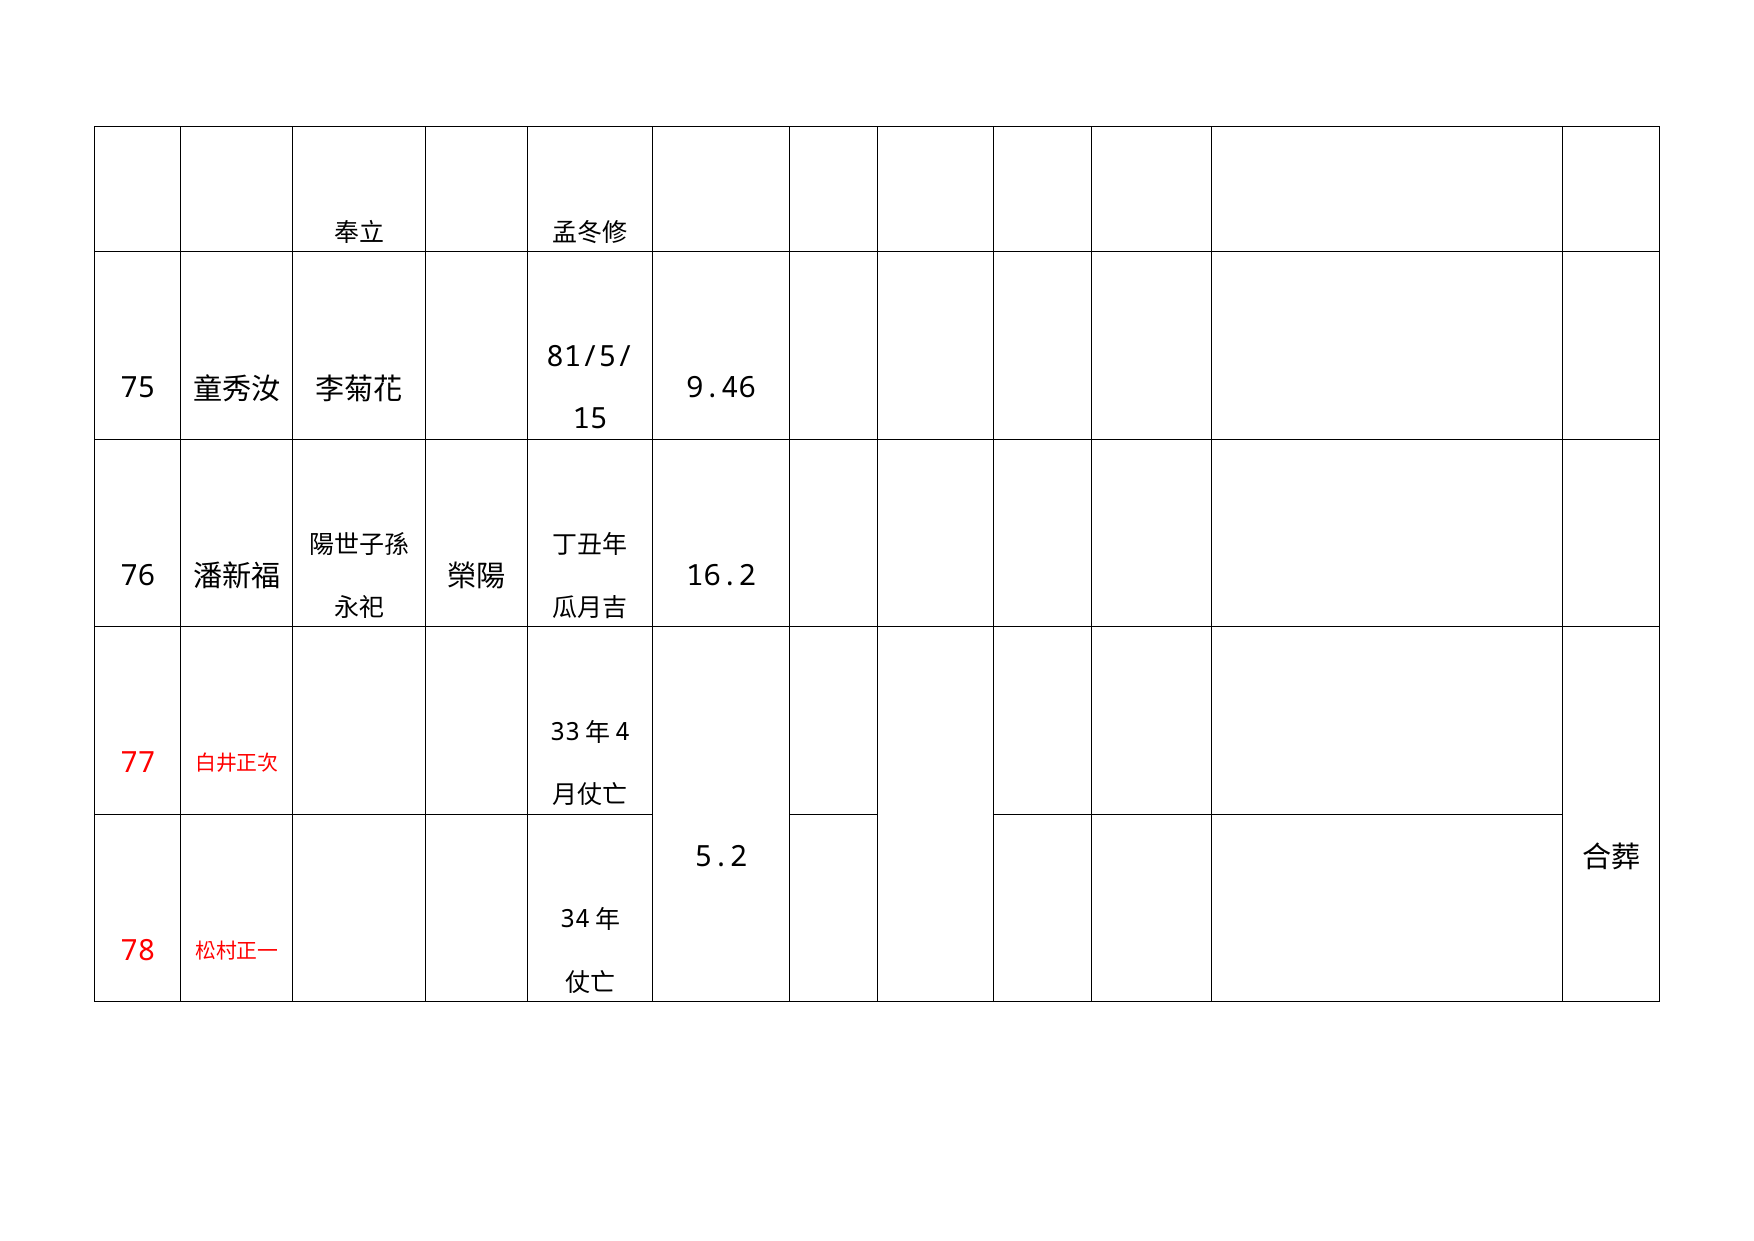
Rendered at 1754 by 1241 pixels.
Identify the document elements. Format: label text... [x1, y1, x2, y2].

table_cell [1212, 252, 1562, 438]
table_cell [994, 815, 1091, 1001]
table_cell [426, 815, 527, 1001]
table_cell [1092, 440, 1211, 626]
table_cell 合葬 [1563, 627, 1659, 1001]
table_cell [1092, 627, 1211, 813]
table_cell 16.2 [653, 440, 789, 626]
table_cell [293, 815, 425, 1001]
table_cell [994, 127, 1091, 251]
table_cell 81/5/15 [528, 252, 652, 438]
table_cell 李菊花 [293, 252, 425, 438]
table_cell [1563, 252, 1659, 438]
table_cell [1212, 440, 1562, 626]
table_cell 松村正一 [181, 815, 292, 1001]
table_cell 陽世子孫永祀 [293, 440, 425, 626]
table_cell [1092, 252, 1211, 438]
table_cell 奉立 [293, 127, 425, 251]
table_cell [790, 252, 877, 438]
table_cell [790, 440, 877, 626]
table_cell [1563, 440, 1659, 626]
table_cell 76 [95, 440, 180, 626]
table_cell [994, 627, 1091, 813]
table_cell [1212, 627, 1562, 813]
table_cell [426, 127, 527, 251]
table_cell [790, 127, 877, 251]
table_cell 丁丑年 瓜月吉 [528, 440, 652, 626]
table_cell 5.2 [653, 627, 789, 1001]
table_cell [878, 627, 993, 1001]
table_cell 童秀汝 [181, 252, 292, 438]
table_cell [1563, 127, 1659, 251]
table_cell [653, 127, 789, 251]
table_cell [293, 627, 425, 813]
table_cell [426, 252, 527, 438]
table_cell 潘新福 [181, 440, 292, 626]
table_cell [878, 252, 993, 438]
table_cell [878, 127, 993, 251]
table_cell 77 [95, 627, 180, 813]
table_cell [95, 127, 180, 251]
table_cell [994, 440, 1091, 626]
table_cell [181, 127, 292, 251]
table_cell [1092, 127, 1211, 251]
table_cell [1212, 815, 1562, 1001]
table_cell 75 [95, 252, 180, 438]
table_cell [790, 627, 877, 813]
table_cell 34年 仗亡 [528, 815, 652, 1001]
table_cell 78 [95, 815, 180, 1001]
table_cell [426, 627, 527, 813]
table_cell [1092, 815, 1211, 1001]
table_cell 白井正次 [181, 627, 292, 813]
table_cell 榮陽 [426, 440, 527, 626]
table_cell [1212, 127, 1562, 251]
table_cell [878, 440, 993, 626]
table_cell [790, 815, 877, 1001]
table_cell 33年4月仗亡 [528, 627, 652, 813]
table_cell [994, 252, 1091, 438]
table_cell 9.46 [653, 252, 789, 438]
table_cell 孟冬修 [528, 127, 652, 251]
